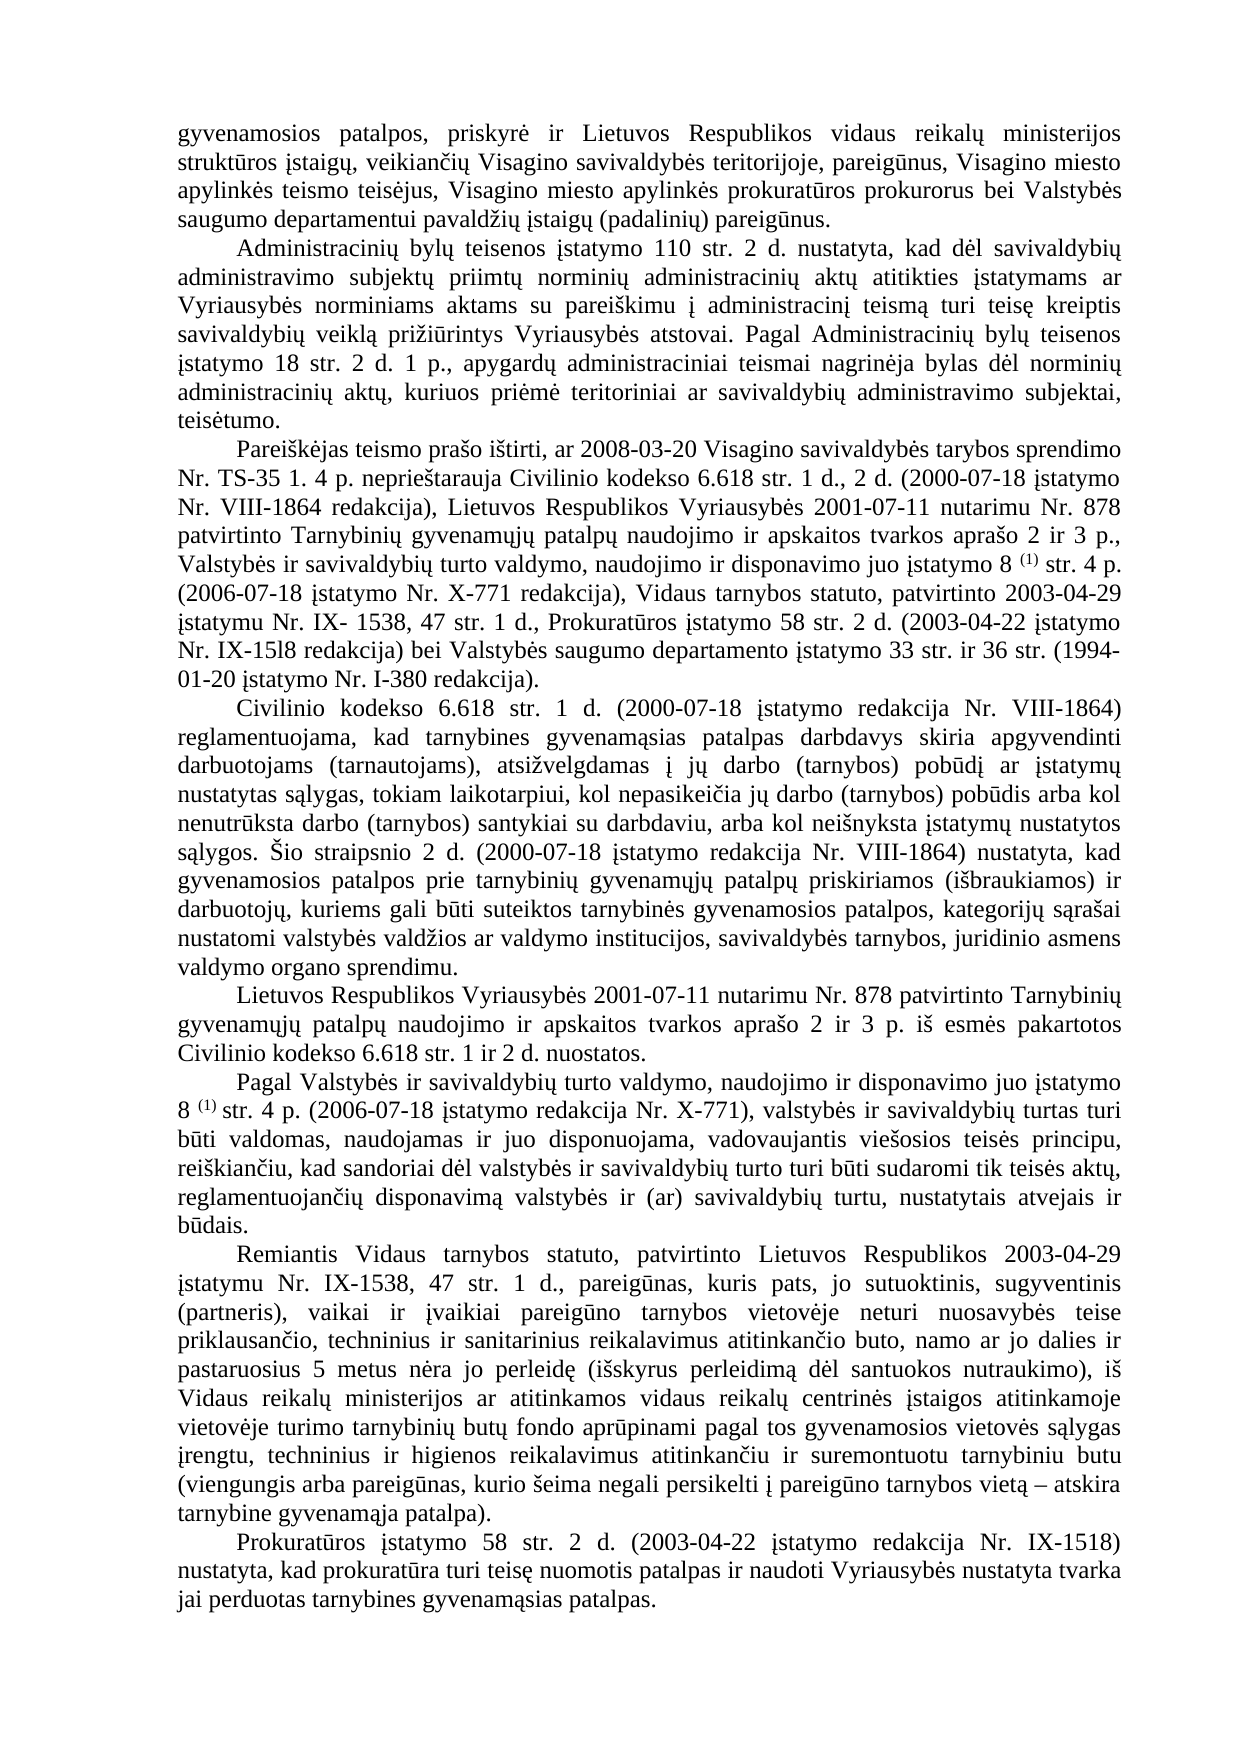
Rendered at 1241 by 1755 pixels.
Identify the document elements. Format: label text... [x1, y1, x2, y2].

text Pagal Valstybės ir savivaldybių turto valdymo, naudojimo ir disponavimo juo įstatymo 8 (1) str. 4 p. (2006-07-18 įstatymo redakcija Nr. X-771), valstybės ir savivaldybių turtas turi būti valdomas, naudojamas ir juo disponuojama, vadovaujantis viešosios teisės principu, reiškiančiu, kad sandoriai dėl valstybės ir savivaldybių turto turi būti sudaromi tik teisės aktų, reglamentuojančių disponavimą valstybės ir (ar) savivaldybių turtu, nustatytais atvejais ir būdais. [177, 1067, 1122, 1239]
text Civilinio kodekso 6.618 str. 1 d. (2000-07-18 įstatymo redakcija Nr. VIII-1864) reglamentuojama, kad tarnybines gyvenamąsias patalpas darbdavys skiria apgyvendinti darbuotojams (tarnautojams), atsižvelgdamas į jų darbo (tarnybos) pobūdį ar įstatymų nustatytas sąlygas, tokiam laikotarpiui, kol nepasikeičia jų darbo (tarnybos) pobūdis arba kol nenutrūksta darbo (tarnybos) santykiai su darbdaviu, arba kol neišnyksta įstatymų nustatytos sąlygos. Šio straipsnio 2 d. (2000-07-18 įstatymo redakcija Nr. VIII-1864) nustatyta, kad gyvenamosios patalpos prie tarnybinių gyvenamųjų patalpų priskiriamos (išbraukiamos) ir darbuotojų, kuriems gali būti suteiktos tarnybinės gyvenamosios patalpos, kategorijų sąrašai nustatomi valstybės valdžios ar valdymo institucijos, savivaldybės tarnybos, juridinio asmens valdymo organo sprendimu. [177, 693, 1122, 981]
text gyvenamosios patalpos, priskyrė ir Lietuvos Respublikos vidaus reikalų ministerijos struktūros įstaigų, veikiančių Visagino savivaldybės teritorijoje, pareigūnus, Visagino miesto apylinkės teismo teisėjus, Visagino miesto apylinkės prokuratūros prokurorus bei Valstybės saugumo departamentui pavaldžių įstaigų (padalinių) pareigūnus. [177, 118, 1122, 233]
text Pareiškėjas teismo prašo ištirti, ar 2008-03-20 Visagino savivaldybės tarybos sprendimo Nr. TS-35 1. 4 p. neprieštarauja Civilinio kodekso 6.618 str. 1 d., 2 d. (2000-07-18 įstatymo Nr. VIII-1864 redakcija), Lietuvos Respublikos Vyriausybės 2001-07-11 nutarimu Nr. 878 patvirtinto Tarnybinių gyvenamųjų patalpų naudojimo ir apskaitos tvarkos aprašo 2 ir 3 p., Valstybės ir savivaldybių turto valdymo, naudojimo ir disponavimo juo įstatymo 8 (1) str. 4 p. (2006-07-18 įstatymo Nr. X-771 redakcija), Vidaus tarnybos statuto, patvirtinto 2003-04-29 įstatymu Nr. IX- 1538, 47 str. 1 d., Prokuratūros įstatymo 58 str. 2 d. (2003-04-22 įstatymo Nr. IX-15l8 redakcija) bei Valstybės saugumo departamento įstatymo 33 str. ir 36 str. (1994-01-20 įstatymo Nr. I-380 redakcija). [177, 434, 1122, 693]
text Lietuvos Respublikos Vyriausybės 2001-07-11 nutarimu Nr. 878 patvirtinto Tarnybinių gyvenamųjų patalpų naudojimo ir apskaitos tvarkos aprašo 2 ir 3 p. iš esmės pakartotos Civilinio kodekso 6.618 str. 1 ir 2 d. nuostatos. [177, 981, 1122, 1067]
text Prokuratūros įstatymo 58 str. 2 d. (2003-04-22 įstatymo redakcija Nr. IX-1518) nustatyta, kad prokuratūra turi teisę nuomotis patalpas ir naudoti Vyriausybės nustatyta tvarka jai perduotas tarnybines gyvenamąsias patalpas. [177, 1527, 1122, 1613]
text Administracinių bylų teisenos įstatymo 110 str. 2 d. nustatyta, kad dėl savivaldybių administravimo subjektų priimtų norminių administracinių aktų atitikties įstatymams ar Vyriausybės norminiams aktams su pareiškimu į administracinį teismą turi teisę kreiptis savivaldybių veiklą prižiūrintys Vyriausybės atstovai. Pagal Administracinių bylų teisenos įstatymo 18 str. 2 d. 1 p., apygardų administraciniai teismai nagrinėja bylas dėl norminių administracinių aktų, kuriuos priėmė teritoriniai ar savivaldybių administravimo subjektai, teisėtumo. [177, 233, 1122, 434]
text Remiantis Vidaus tarnybos statuto, patvirtinto Lietuvos Respublikos 2003-04-29 įstatymu Nr. IX-1538, 47 str. 1 d., pareigūnas, kuris pats, jo sutuoktinis, sugyventinis (partneris), vaikai ir įvaikiai pareigūno tarnybos vietovėje neturi nuosavybės teise priklausančio, techninius ir sanitarinius reikalavimus atitinkančio buto, namo ar jo dalies ir pastaruosius 5 metus nėra jo perleidę (išskyrus perleidimą dėl santuokos nutraukimo), iš Vidaus reikalų ministerijos ar atitinkamos vidaus reikalų centrinės įstaigos atitinkamoje vietovėje turimo tarnybinių butų fondo aprūpinami pagal tos gyvenamosios vietovės sąlygas įrengtu, techninius ir higienos reikalavimus atitinkančiu ir suremontuotu tarnybiniu butu (viengungis arba pareigūnas, kurio šeima negali persikelti į pareigūno tarnybos vietą – atskira tarnybine gyvenamąja patalpa). [177, 1239, 1122, 1527]
